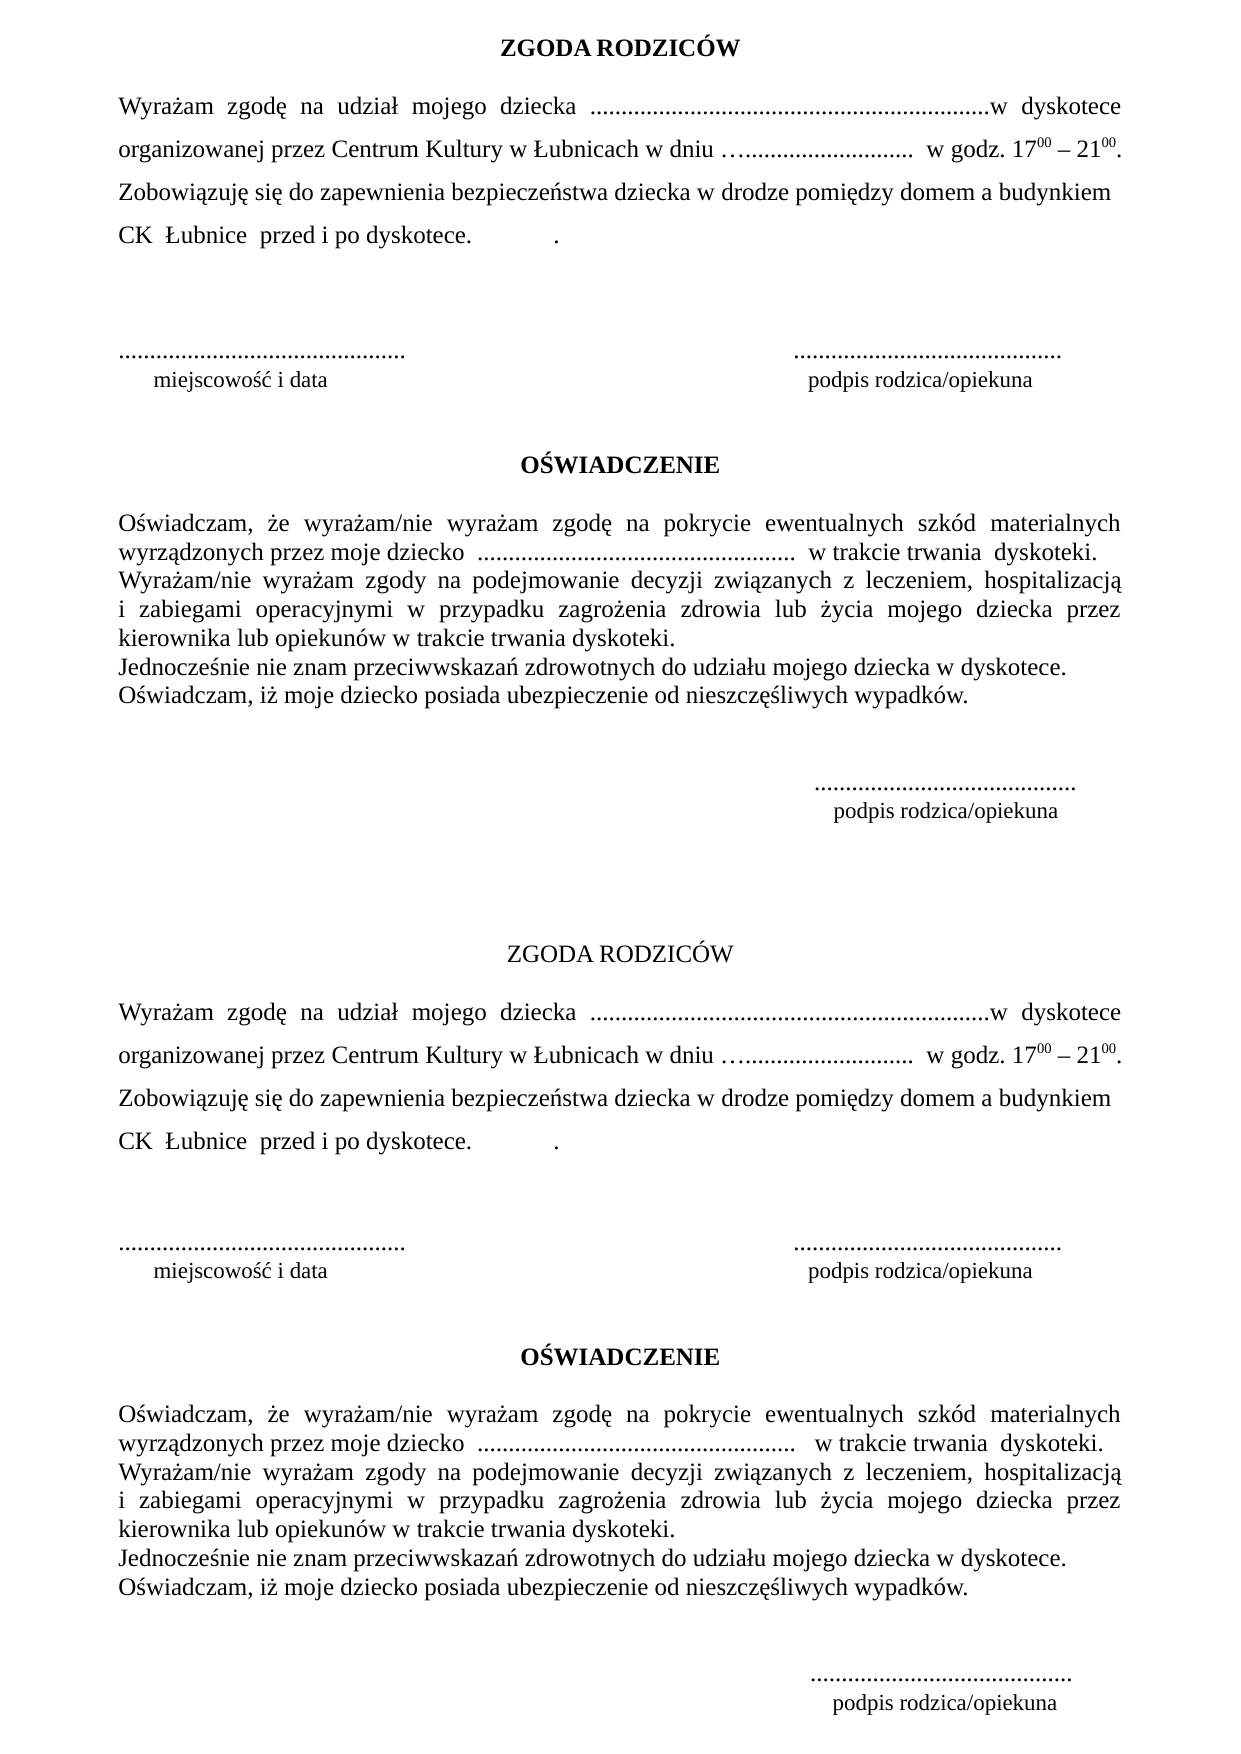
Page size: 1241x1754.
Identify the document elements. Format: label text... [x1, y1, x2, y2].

text .............................................. ........................................... [118, 1227, 1122, 1255]
text Oświadczam, że wyrażam/nie wyrażam zgodę na pokrycie ewentualnych szkód materialnych wyrządzonych przez moje dziecko ................................................... w trakcie trwania dyskoteki. [118, 508, 1122, 565]
text Zobowiązuję się do zapewnienia bezpieczeństwa dziecka w drodze pomiędzy domem a budynkiem CK Łubnice przed i po dyskotece. . [118, 177, 1122, 249]
text Wyrażam/nie wyrażam zgody na podejmowanie decyzji związanych z leczeniem, hospitalizacją i zabiegami operacyjnymi w przypadku zagrożenia zdrowia lub życia mojego dziecka przez kierownika lub opiekunów w trakcie trwania dyskoteki. [118, 565, 1122, 652]
text Zobowiązuję się do zapewnienia bezpieczeństwa dziecka w drodze pomiędzy domem a budynkiem CK Łubnice przed i po dyskotece. . [118, 1083, 1122, 1155]
text Wyrażam zgodę na udział mojego dziecka ................................................................w dyskotece organizowanej przez Centrum Kultury w Łubnicach w dniu …........................... w godz. 1700 – 2100. [118, 997, 1122, 1068]
text ZGODA RODZICÓW [118, 33, 1122, 62]
text Jednocześnie nie znam przeciwwskazań zdrowotnych do udziału mojego dziecka w dyskotece. [118, 652, 1122, 680]
text .............................................. ........................................... [118, 335, 1122, 364]
text Wyrażam/nie wyrażam zgody na podejmowanie decyzji związanych z leczeniem, hospitalizacją i zabiegami operacyjnymi w przypadku zagrożenia zdrowia lub życia mojego dziecka przez kierownika lub opiekunów w trakcie trwania dyskoteki. [118, 1457, 1122, 1543]
text .......................................... [118, 1658, 1122, 1687]
text Wyrażam zgodę na udział mojego dziecka ................................................................w dyskotece organizowanej przez Centrum Kultury w Łubnicach w dniu …........................... w godz. 1700 – 2100. [118, 91, 1122, 163]
text podpis rodzica/opiekuna [118, 1687, 1122, 1715]
text Oświadczam, iż moje dziecko posiada ubezpieczenie od nieszczęśliwych wypadków. [118, 1572, 1122, 1600]
text Oświadczam, że wyrażam/nie wyrażam zgodę na pokrycie ewentualnych szkód materialnych wyrządzonych przez moje dziecko ................................................... w trakcie trwania dyskoteki. [118, 1399, 1122, 1457]
text podpis rodzica/opiekuna [118, 795, 1122, 824]
text .......................................... [118, 767, 1122, 795]
text Oświadczam, iż moje dziecko posiada ubezpieczenie od nieszczęśliwych wypadków. [118, 680, 1122, 709]
text ZGODA RODZICÓW [118, 939, 1122, 968]
text miejscowość i data podpis rodzica/opiekuna [118, 364, 1122, 393]
text miejscowość i data podpis rodzica/opiekuna [118, 1255, 1122, 1284]
text OŚWIADCZENIE [118, 1342, 1122, 1370]
text Jednocześnie nie znam przeciwwskazań zdrowotnych do udziału mojego dziecka w dyskotece. [118, 1543, 1122, 1572]
text OŚWIADCZENIE [118, 450, 1122, 479]
